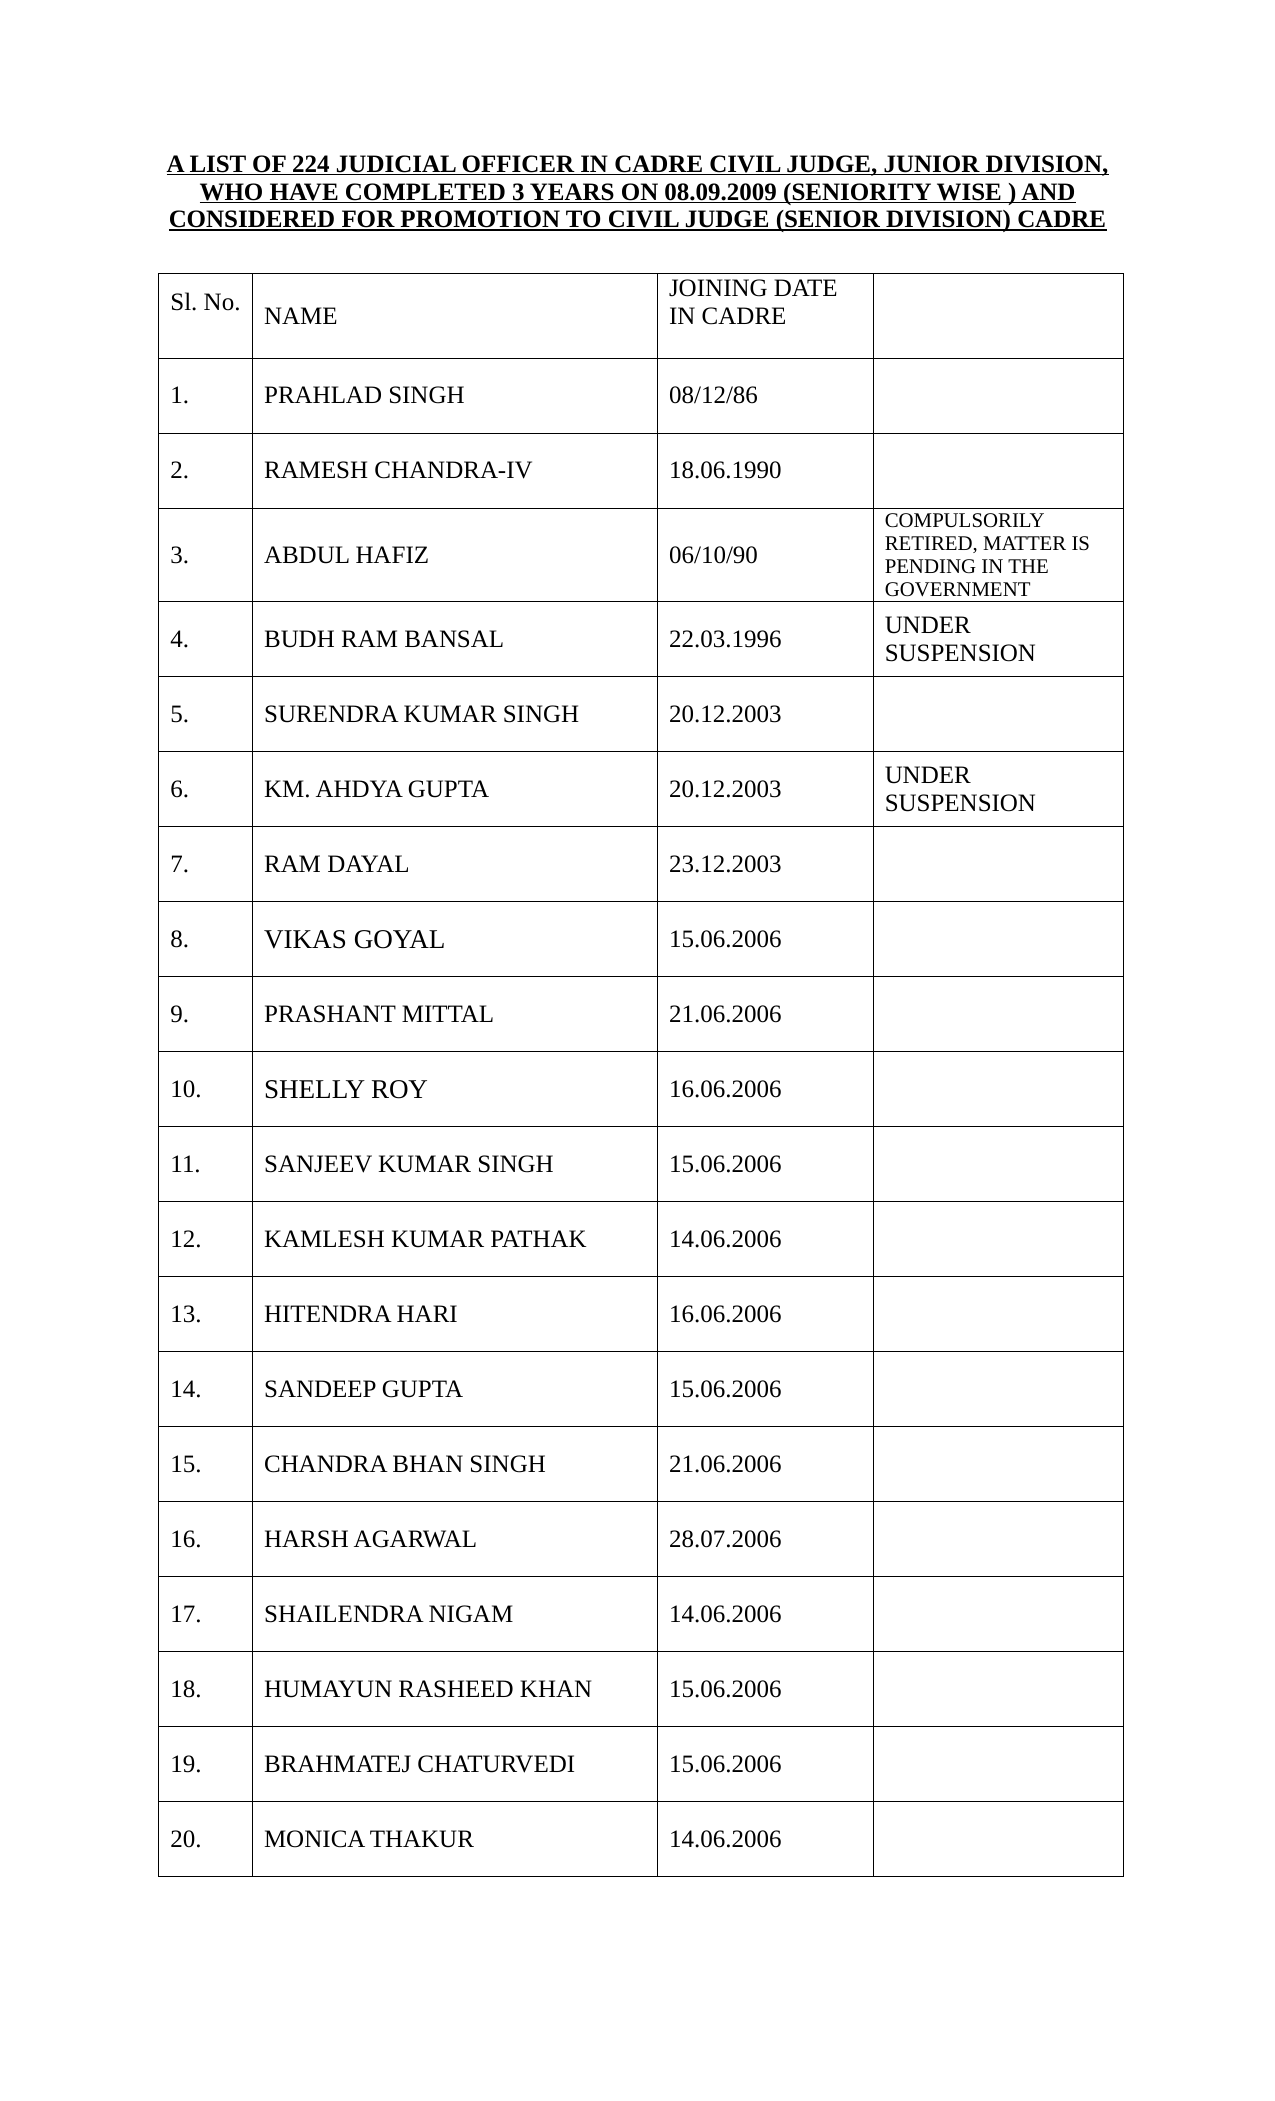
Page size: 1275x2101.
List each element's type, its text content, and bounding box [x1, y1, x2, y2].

table_cell [159, 827, 252, 901]
table_cell ABDUL HAFIZ [253, 509, 657, 601]
table_cell 14.06.2006 [658, 1577, 873, 1651]
table_cell [874, 1652, 1123, 1726]
table_cell BUDH RAM BANSAL [253, 602, 657, 676]
table_cell [159, 902, 252, 976]
table_cell 14.06.2006 [658, 1802, 873, 1876]
table_cell VIKAS GOYAL [253, 902, 657, 976]
table_cell [874, 1352, 1123, 1426]
table_cell RAM DAYAL [253, 827, 657, 901]
table_cell 08/12/86 [658, 359, 873, 432]
table_cell [874, 434, 1123, 507]
table_cell 16.06.2006 [658, 1277, 873, 1351]
table_cell MONICA THAKUR [253, 1802, 657, 1876]
table_cell [874, 1577, 1123, 1651]
table_cell [159, 359, 252, 432]
table_cell SANDEEP GUPTA [253, 1352, 657, 1426]
table_cell 20.12.2003 [658, 677, 873, 751]
table_cell [159, 1652, 252, 1726]
table_cell SANJEEV KUMAR SINGH [253, 1127, 657, 1201]
table_cell 16.06.2006 [658, 1052, 873, 1126]
table_cell [874, 1277, 1123, 1351]
table_cell [874, 827, 1123, 901]
table_cell 18.06.1990 [658, 434, 873, 507]
table_cell [874, 1502, 1123, 1576]
table_cell [159, 1802, 252, 1876]
table_cell COMPULSORILY RETIRED, MATTER IS PENDING IN THE GOVERNMENT [874, 509, 1123, 601]
table_cell [159, 1502, 252, 1576]
table_cell [159, 752, 252, 826]
table_cell 23.12.2003 [658, 827, 873, 901]
table_cell [159, 434, 252, 507]
table_cell 21.06.2006 [658, 977, 873, 1051]
table_cell [159, 1052, 252, 1126]
table_header NAME [253, 274, 657, 357]
table_cell BRAHMATEJ CHATURVEDI [253, 1727, 657, 1801]
table_cell [874, 1127, 1123, 1201]
table_cell [159, 509, 252, 601]
table_cell CHANDRA BHAN SINGH [253, 1427, 657, 1501]
table_cell UNDER SUSPENSION [874, 602, 1123, 676]
table_cell SHELLY ROY [253, 1052, 657, 1126]
table_cell [874, 1727, 1123, 1801]
table_cell 28.07.2006 [658, 1502, 873, 1576]
table_cell [159, 1427, 252, 1501]
table_header Sl. No. [159, 274, 252, 357]
table_cell [874, 1052, 1123, 1126]
table_cell 06/10/90 [658, 509, 873, 601]
table_cell [159, 1127, 252, 1201]
table_cell 15.06.2006 [658, 902, 873, 976]
table_cell SHAILENDRA NIGAM [253, 1577, 657, 1651]
table_cell [159, 1727, 252, 1801]
table_cell 15.06.2006 [658, 1127, 873, 1201]
table_header JOINING DATE IN CADRE [658, 274, 873, 357]
table_cell [874, 359, 1123, 432]
text A LIST OF 224 JUDICIAL OFFICER IN CADRE CIVIL JUDGE, JUNIOR DIVISION, who have completed 3 years on 08.09.2009 (SENIORITY WISE ) and considered for promotion to Civil Judge (Senior Division) Cadre [150, 150, 1125, 233]
table_cell SURENDRA KUMAR SINGH [253, 677, 657, 751]
table_cell 21.06.2006 [658, 1427, 873, 1501]
table_cell [159, 1577, 252, 1651]
table_cell [874, 1202, 1123, 1276]
table_cell [874, 1427, 1123, 1501]
table_cell [874, 977, 1123, 1051]
table_cell 15.06.2006 [658, 1652, 873, 1726]
table_cell PRASHANT MITTAL [253, 977, 657, 1051]
table_cell KM. AHDYA GUPTA [253, 752, 657, 826]
table_cell RAMESH CHANDRA-IV [253, 434, 657, 507]
table_cell [159, 1352, 252, 1426]
table_cell [159, 977, 252, 1051]
table_header [874, 274, 1123, 357]
table_cell [159, 677, 252, 751]
table_cell [159, 1202, 252, 1276]
table_cell 22.03.1996 [658, 602, 873, 676]
table_cell HUMAYUN RASHEED KHAN [253, 1652, 657, 1726]
table_cell [159, 1277, 252, 1351]
table_cell UNDER SUSPENSION [874, 752, 1123, 826]
table_cell KAMLESH KUMAR PATHAK [253, 1202, 657, 1276]
table_cell [874, 902, 1123, 976]
table_cell 15.06.2006 [658, 1727, 873, 1801]
table_cell 15.06.2006 [658, 1352, 873, 1426]
table_cell [874, 1802, 1123, 1876]
table_cell PRAHLAD SINGH [253, 359, 657, 432]
table_cell HITENDRA HARI [253, 1277, 657, 1351]
table_cell 20.12.2003 [658, 752, 873, 826]
table_cell [874, 677, 1123, 751]
table_cell HARSH AGARWAL [253, 1502, 657, 1576]
table_cell 14.06.2006 [658, 1202, 873, 1276]
table_cell [159, 602, 252, 676]
